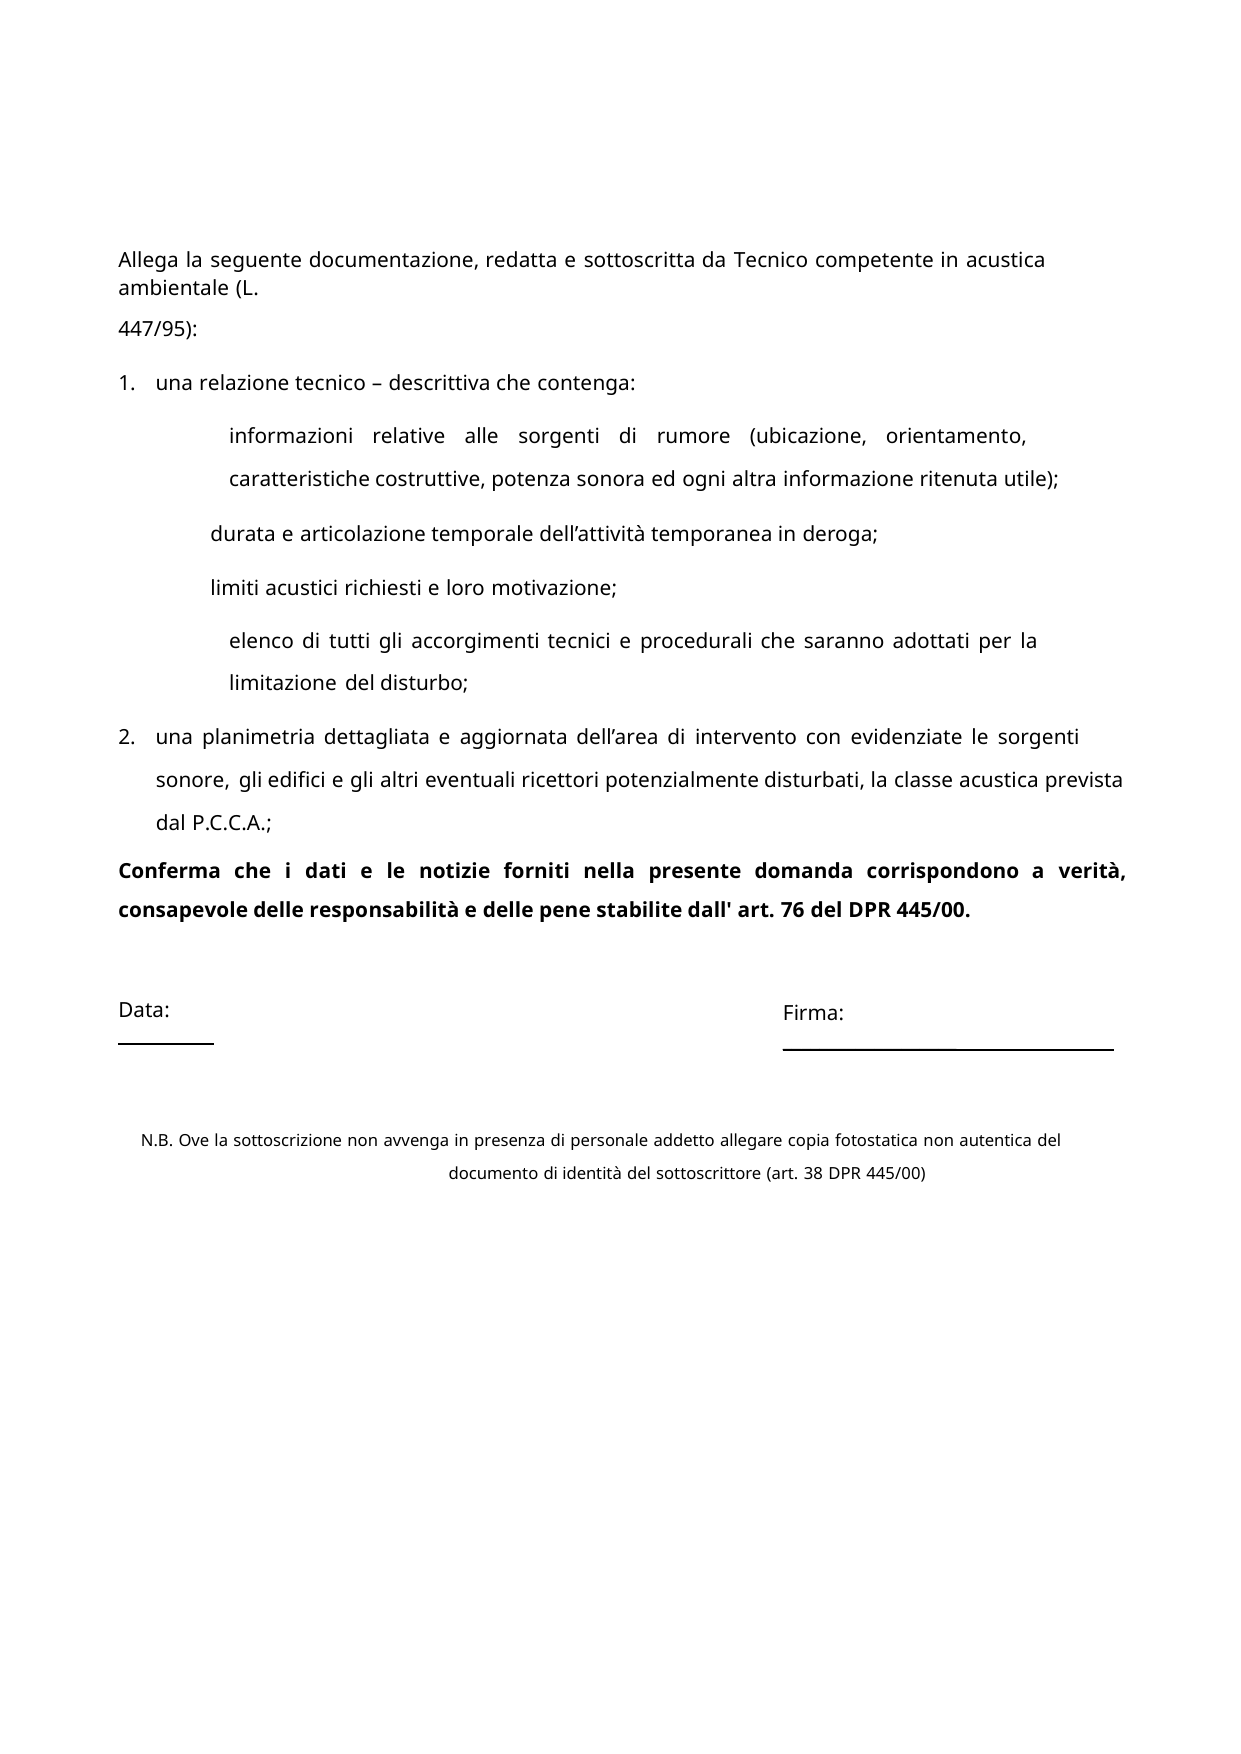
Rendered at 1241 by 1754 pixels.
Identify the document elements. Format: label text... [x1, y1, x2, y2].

text 447/95): [118, 314, 1134, 343]
text 1. una relazione tecnico – descrittiva che contenga: [118, 368, 1134, 396]
text  elenco di tutti gli accorgimenti tecnici e procedurali che saranno adottati per la limitazione del disturbo; [191, 626, 1127, 696]
text 2. una planimetria dettagliata e aggiornata dell’area di intervento con evidenziate le sorgenti sonore, gli edifici e gli altri eventuali ricettori potenzialmente disturbati, la classe acustica prevista dal P.C.C.A.; [118, 722, 1126, 836]
text Data: [118, 998, 309, 1047]
text  limiti acustici richiesti e loro motivazione; [191, 573, 1134, 601]
text  durata e articolazione temporale dell’attività temporanea in deroga; [191, 519, 1134, 548]
text Conferma che i dati e le notizie forniti nella presente domanda corrispondono a verità, [118, 857, 1134, 885]
text Allega la seguente documentazione, redatta e sottoscritta da Tecnico competente in acustica ambientale (L. [118, 245, 1134, 302]
text Firma: [783, 1001, 1134, 1025]
text consapevole delle responsabilità e delle pene stabilite dall' art. 76 del DPR 445/00. [118, 898, 1134, 922]
text  informazioni relative alle sorgenti di rumore (ubicazione, orientamento, caratteristiche costruttive, potenza sonora ed ogni altra informazione ritenuta utile); [191, 421, 1127, 492]
text ___________________ [783, 1028, 1134, 1052]
text N.B. Ove la sottoscrizione non avvenga in presenza di personale addetto allegare copia fotostatica non autentica del documento di identità del sottoscrittore (art. 38 DPR 445/00) [141, 1128, 1103, 1184]
